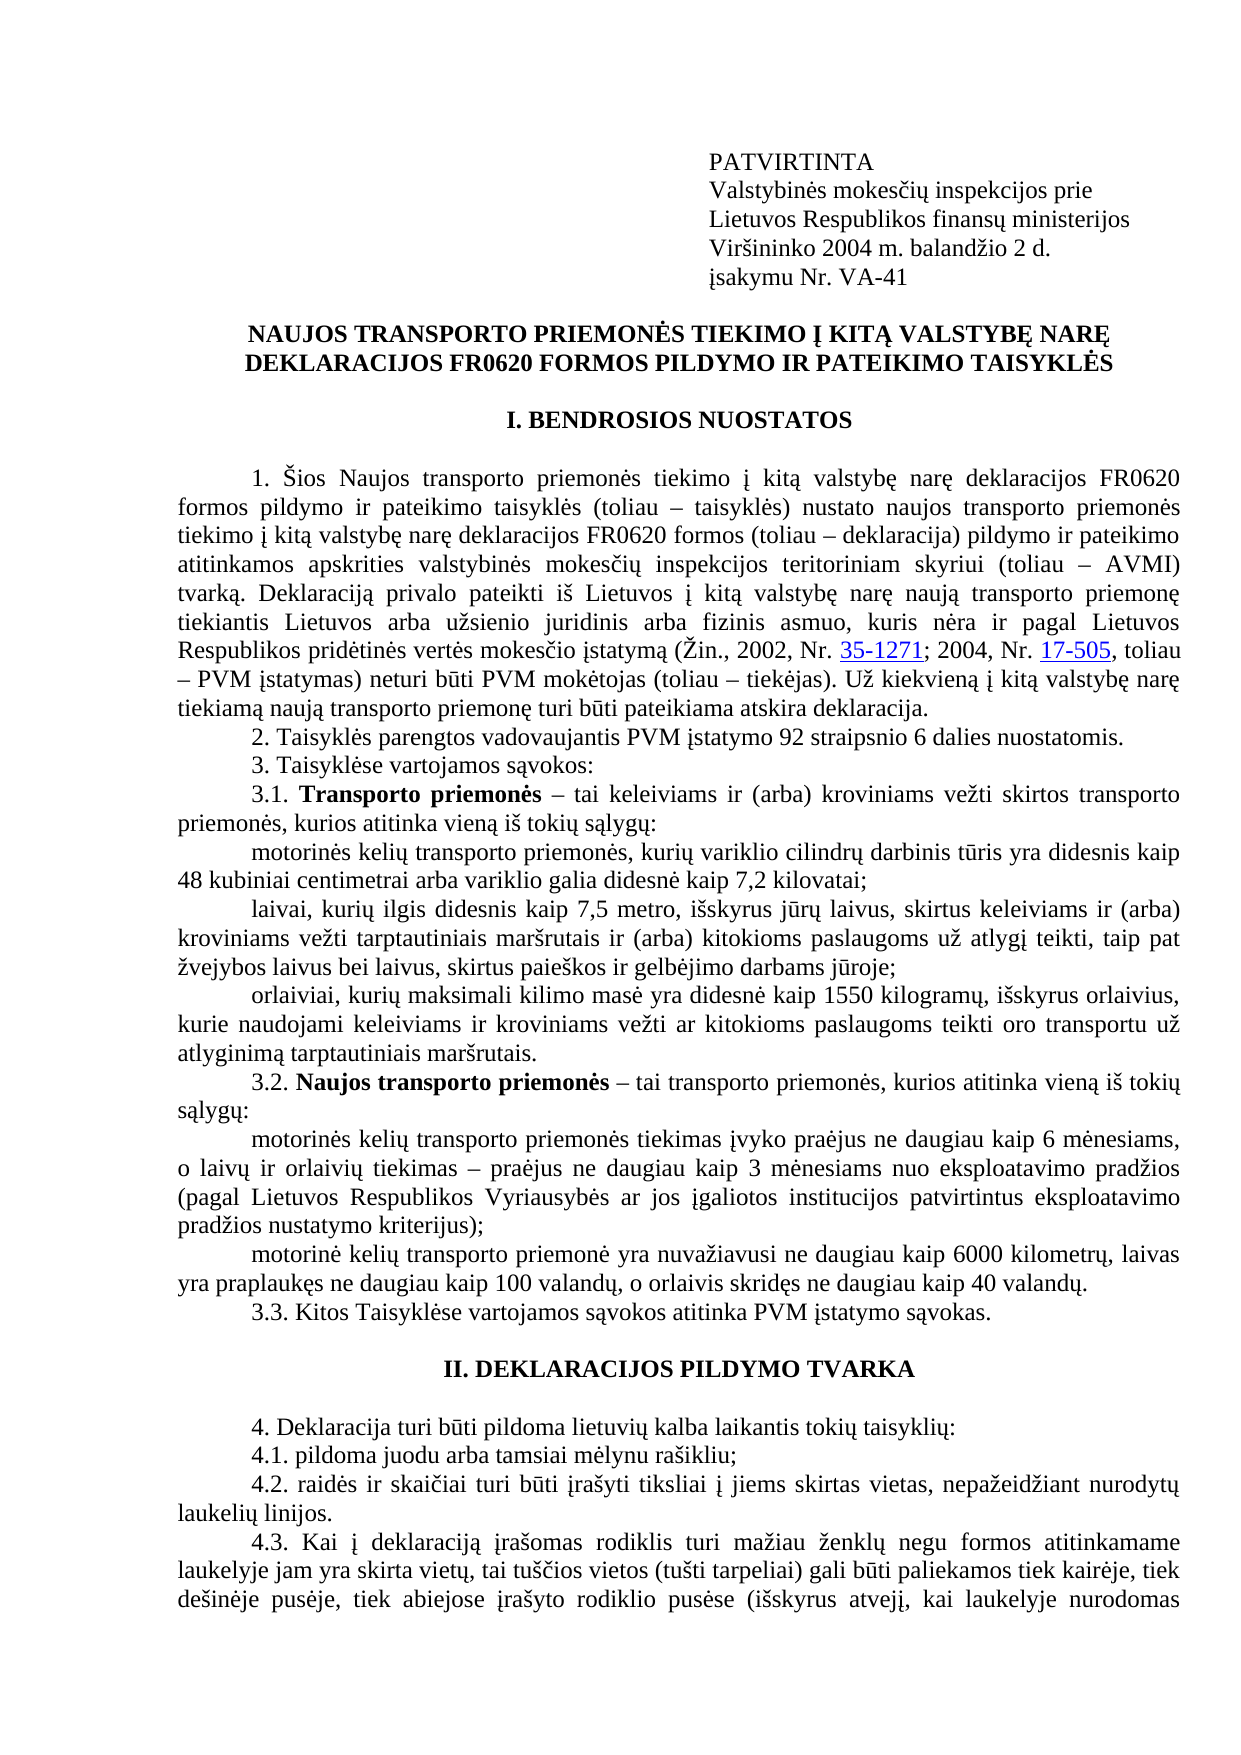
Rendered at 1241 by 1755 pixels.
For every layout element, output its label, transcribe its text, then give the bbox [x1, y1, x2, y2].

text Lietuvos Respublikos finansų ministerijos [177, 204, 1181, 233]
text 3.3. Kitos Taisyklėse vartojamos sąvokos atitinka PVM įstatymo sąvokas. [177, 1297, 1181, 1326]
text motorinės kelių transporto priemonės tiekimas įvyko praėjus ne daugiau kaip 6 mėnesiams, o laivų ir orlaivių tiekimas – praėjus ne daugiau kaip 3 mėnesiams nuo eksploatavimo pradžios (pagal Lietuvos Respublikos Vyriausybės ar jos įgaliotos institucijos patvirtintus eksploatavimo pradžios nustatymo kriterijus); [177, 1124, 1181, 1239]
text 3.2. Naujos transporto priemonės – tai transporto priemonės, kurios atitinka vieną iš tokių sąlygų: [177, 1067, 1181, 1124]
text motorinė kelių transporto priemonė yra nuvažiavusi ne daugiau kaip 6000 kilometrų, laivas yra praplaukęs ne daugiau kaip 100 valandų, o orlaivis skridęs ne daugiau kaip 40 valandų. [177, 1239, 1181, 1297]
text įsakymu Nr. VA-41 [177, 262, 1181, 291]
text motorinės kelių transporto priemonės, kurių variklio cilindrų darbinis tūris yra didesnis kaip 48 kubiniai centimetrai arba variklio galia didesnė kaip 7,2 kilovatai; [177, 837, 1181, 894]
text Viršininko 2004 m. balandžio 2 d. [177, 233, 1181, 262]
text 3.1. Transporto priemonės – tai keleiviams ir (arba) kroviniams vežti skirtos transporto priemonės, kurios atitinka vieną iš tokių sąlygų: [177, 779, 1181, 837]
text Valstybinės mokesčių inspekcijos prie [177, 176, 1181, 204]
text 3. Taisyklėse vartojamos sąvokos: [177, 751, 1181, 779]
text II. DEKLARACIJOS PILDYMO TVARKA [177, 1354, 1181, 1383]
text PATVIRTINTA [177, 147, 1181, 176]
text 4.2. raidės ir skaičiai turi būti įrašyti tiksliai į jiems skirtas vietas, nepažeidžiant nurodytų laukelių linijos. [177, 1469, 1181, 1527]
text 4. Deklaracija turi būti pildoma lietuvių kalba laikantis tokių taisyklių: [177, 1412, 1181, 1441]
text laivai, kurių ilgis didesnis kaip 7,5 metro, išskyrus jūrų laivus, skirtus keleiviams ir (arba) kroviniams vežti tarptautiniais maršrutais ir (arba) kitokioms paslaugoms už atlygį teikti, taip pat žvejybos laivus bei laivus, skirtus paieškos ir gelbėjimo darbams jūroje; [177, 894, 1181, 981]
text 2. Taisyklės parengtos vadovaujantis PVM įstatymo 92 straipsnio 6 dalies nuostatomis. [177, 722, 1181, 751]
text 4.3. Kai į deklaraciją įrašomas rodiklis turi mažiau ženklų negu formos atitinkamame laukelyje jam yra skirta vietų, tai tuščios vietos (tušti tarpeliai) gali būti paliekamos tiek kairėje, tiek dešinėje pusėje, tiek abiejose įrašyto rodiklio pusėse (išskyrus atvejį, kai laukelyje nurodomas [177, 1527, 1181, 1613]
text 4.1. pildoma juodu arba tamsiai mėlynu rašikliu; [177, 1441, 1181, 1469]
text 1. Šios Naujos transporto priemonės tiekimo į kitą valstybę narę deklaracijos FR0620 formos pildymo ir pateikimo taisyklės (toliau – taisyklės) nustato naujos transporto priemonės tiekimo į kitą valstybę narę deklaracijos FR0620 formos (toliau – deklaracija) pildymo ir pateikimo atitinkamos apskrities valstybinės mokesčių inspekcijos teritoriniam skyriui (toliau – AVMI) tvarką. Deklaraciją privalo pateikti iš Lietuvos į kitą valstybę narę naują transporto priemonę tiekiantis Lietuvos arba užsienio juridinis arba fizinis asmuo, kuris nėra ir pagal Lietuvos Respublikos pridėtinės vertės mokesčio įstatymą (Žin., 2002, Nr. 35-1271; 2004, Nr. 17-505, toliau – PVM įstatymas) neturi būti PVM mokėtojas (toliau – tiekėjas). Už kiekvieną į kitą valstybę narę tiekiamą naują transporto priemonę turi būti pateikiama atskira deklaracija. [177, 463, 1181, 722]
text I. BENDROSIOS NUOSTATOS [177, 406, 1181, 434]
text NAUJOS TRANSPORTO PRIEMONĖS TIEKIMO Į KITĄ VALSTYBĘ NARĘ DEKLARACIJOS FR0620 FORMOS PILDYMO IR PATEIKIMO TAISYKLĖS [177, 319, 1181, 377]
text orlaiviai, kurių maksimali kilimo masė yra didesnė kaip 1550 kilogramų, išskyrus orlaivius, kurie naudojami keleiviams ir kroviniams vežti ar kitokioms paslaugoms teikti oro transportu už atlyginimą tarptautiniais maršrutais. [177, 981, 1181, 1067]
